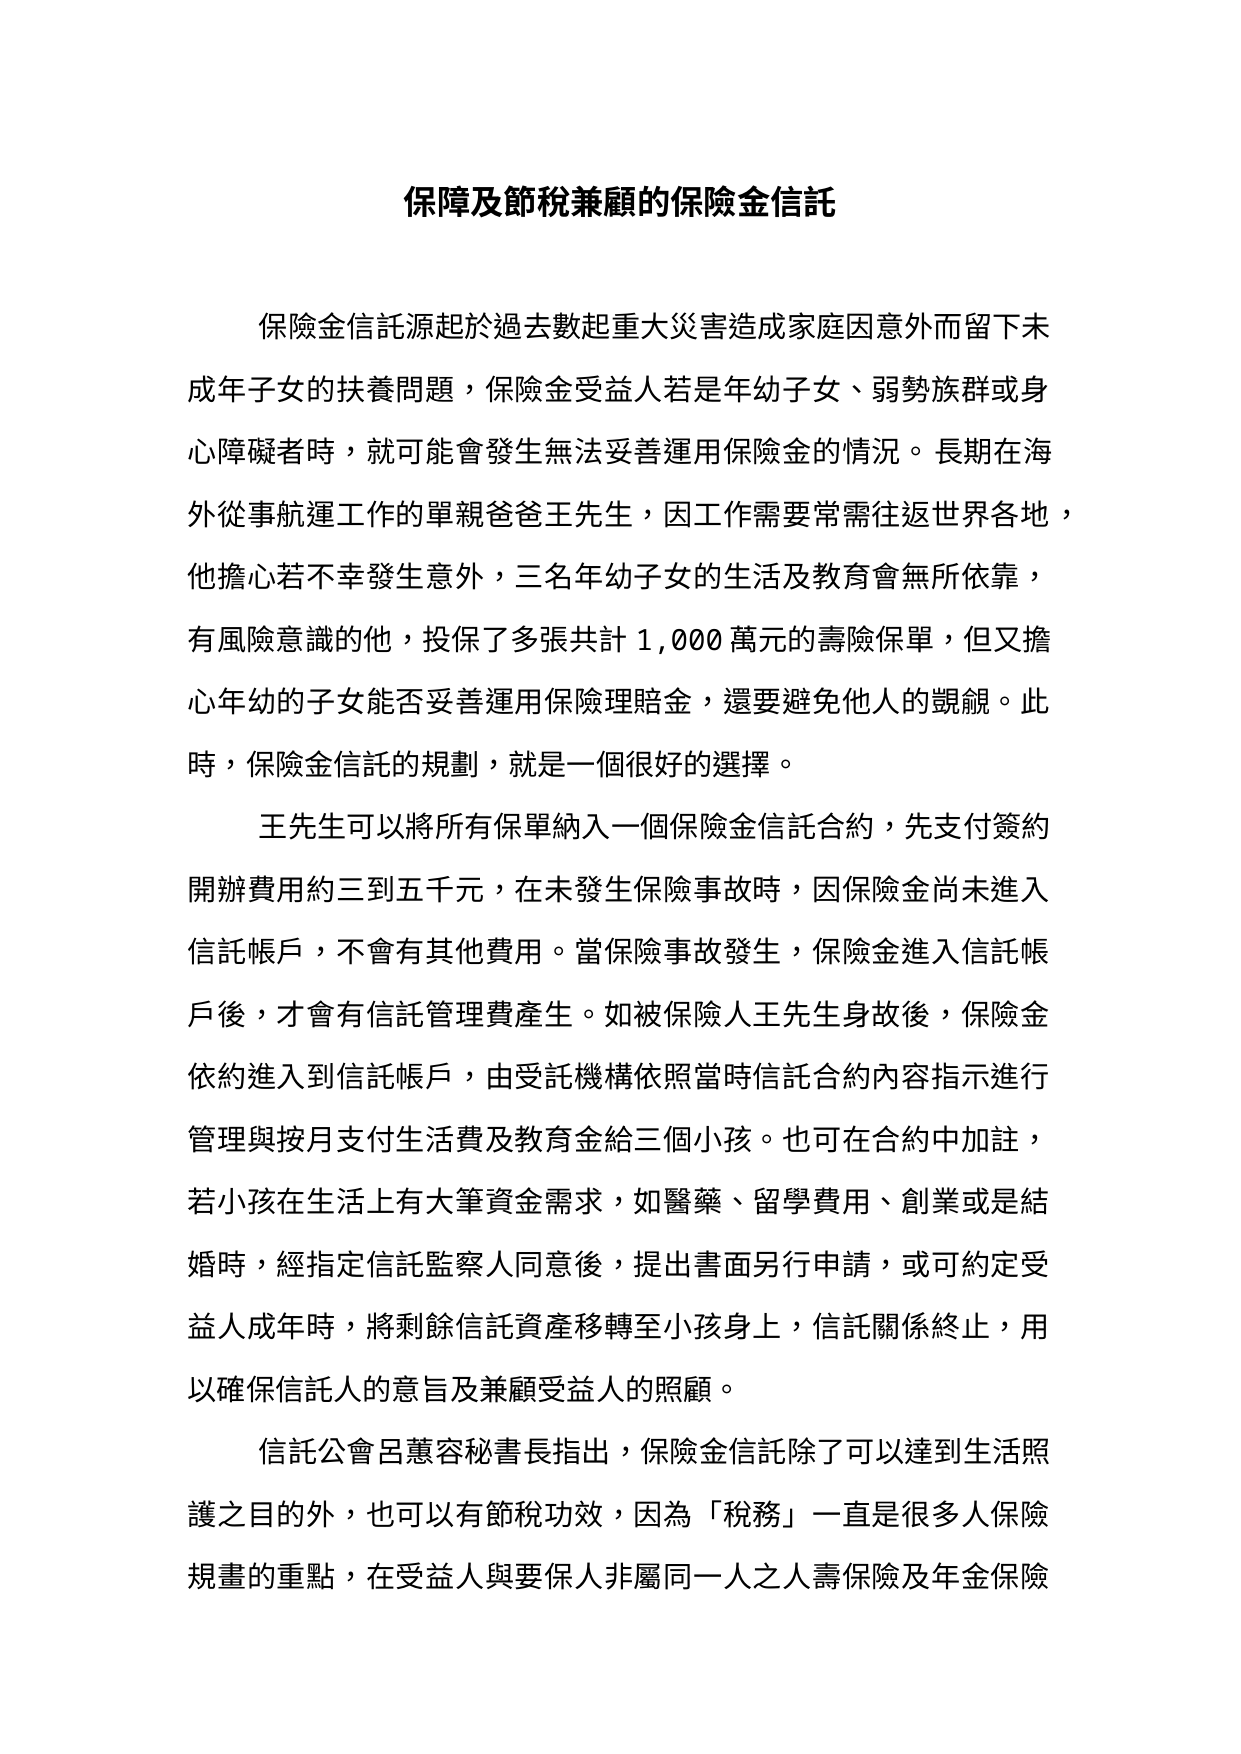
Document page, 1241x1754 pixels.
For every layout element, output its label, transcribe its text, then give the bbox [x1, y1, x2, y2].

text 保險金信託源起於過去數起重大災害造成家庭因意外而留下未成年子女的扶養問題，保險金受益人若是年幼子女、弱勢族群或身心障礙者時，就可能會發生無法妥善運用保險金的情況。長期在海外從事航運工作的單親爸爸王先生，因工作需要常需往返世界各地，他擔心若不幸發生意外，三名年幼子女的生活及教育會無所依靠，有風險意識的他，投保了多張共計1,000萬元的壽險保單，但又擔心年幼的子女能否妥善運用保險理賠金，還要避免他人的覬覦。此時，保險金信託的規劃，就是一個很好的選擇。 [187, 283, 1053, 783]
text 保障及節稅兼顧的保險金信託 [187, 158, 1053, 221]
text 王先生可以將所有保單納入一個保險金信託合約，先支付簽約開辦費用約三到五千元，在未發生保險事故時，因保險金尚未進入信託帳戶，不會有其他費用。當保險事故發生，保險金進入信託帳戶後，才會有信託管理費產生。如被保險人王先生身故後，保險金依約進入到信託帳戶，由受託機構依照當時信託合約內容指示進行管理與按月支付生活費及教育金給三個小孩。也可在合約中加註，若小孩在生活上有大筆資金需求，如醫藥、留學費用、創業或是結婚時，經指定信託監察人同意後，提出書面另行申請，或可約定受益人成年時，將剩餘信託資產移轉至小孩身上，信託關係終止，用以確保信託人的意旨及兼顧受益人的照顧。 [187, 783, 1053, 1408]
text 信託公會呂蕙容秘書長指出，保險金信託除了可以達到生活照護之目的外，也可以有節稅功效，因為「稅務」一直是很多人保險規畫的重點，在受益人與要保人非屬同一人之人壽保險及年金保險 [187, 1408, 1053, 1596]
